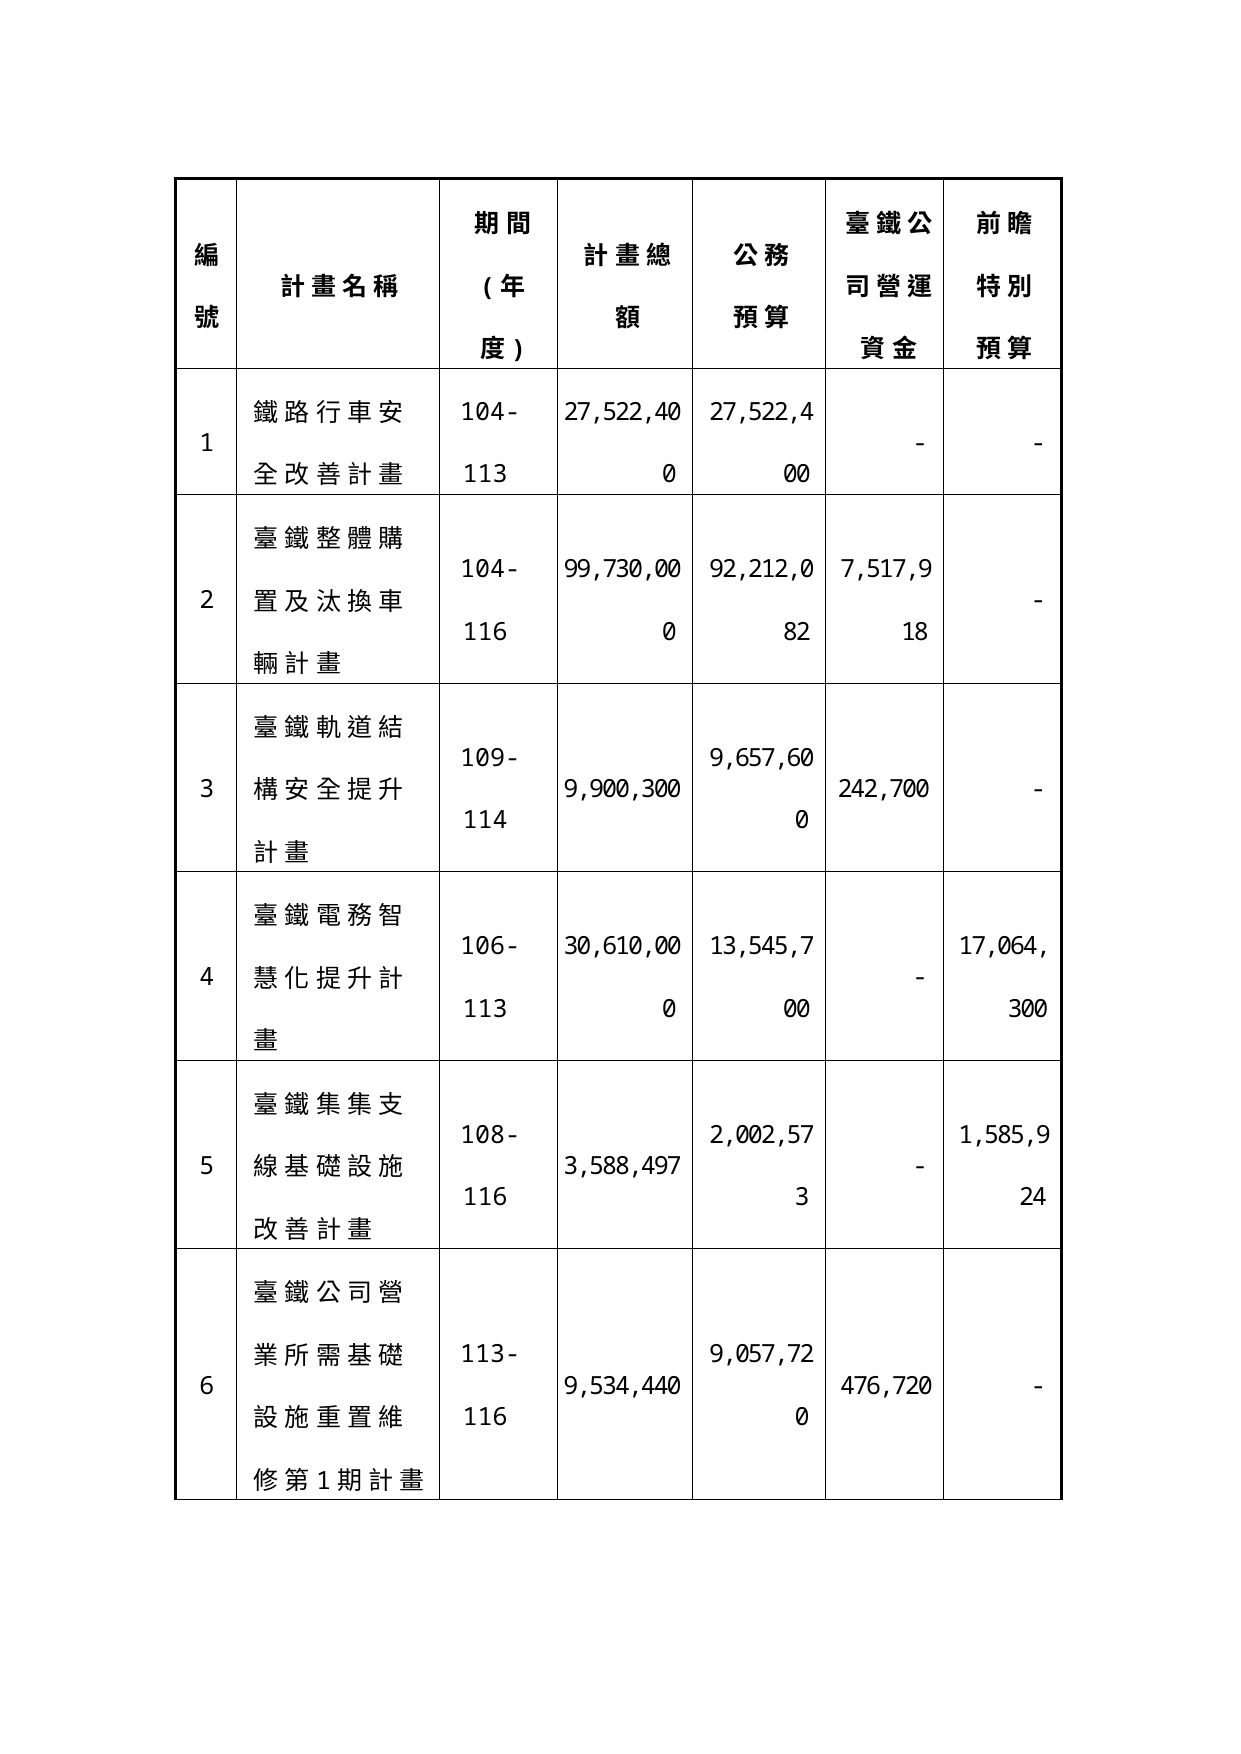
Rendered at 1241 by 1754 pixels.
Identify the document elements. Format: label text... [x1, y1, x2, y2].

table_cell - [826, 872, 943, 1059]
table_cell - [826, 369, 943, 494]
table_cell 27,522,400 [558, 369, 692, 494]
table_header 臺鐵公司營運資金 [826, 180, 943, 368]
table_cell 104-113 [440, 369, 557, 494]
table_cell 2,002,573 [693, 1061, 825, 1248]
table_cell 6 [177, 1249, 236, 1499]
table_cell 2 [177, 495, 236, 682]
table_cell 476,720 [826, 1249, 943, 1499]
table_cell 臺鐵電務智慧化提升計畫 [237, 872, 439, 1059]
table_cell 108-116 [440, 1061, 557, 1248]
table_cell 13,545,700 [693, 872, 825, 1059]
table_cell 9,534,440 [558, 1249, 692, 1499]
table_header 計畫名稱 [237, 180, 439, 368]
table_cell 臺鐵整體購置及汰換車輛計畫 [237, 495, 439, 682]
table_cell - [944, 1249, 1060, 1499]
table_cell 104-116 [440, 495, 557, 682]
table_cell 3,588,497 [558, 1061, 692, 1248]
table_cell 242,700 [826, 684, 943, 871]
table_cell 106-113 [440, 872, 557, 1059]
table_cell - [826, 1061, 943, 1248]
table_cell 30,610,000 [558, 872, 692, 1059]
table_header 編號 [177, 180, 236, 368]
table_cell 臺鐵軌道結構安全提升計畫 [237, 684, 439, 871]
table_cell 9,657,600 [693, 684, 825, 871]
table_cell - [944, 684, 1060, 871]
table_cell 5 [177, 1061, 236, 1248]
table_cell 9,057,720 [693, 1249, 825, 1499]
table_cell 4 [177, 872, 236, 1059]
table_cell 臺鐵公司營業所需基礎設施重置維修第1期計畫 [237, 1249, 439, 1499]
table_cell 1 [177, 369, 236, 494]
table_cell 3 [177, 684, 236, 871]
table_cell 27,522,400 [693, 369, 825, 494]
table_cell 17,064,300 [944, 872, 1060, 1059]
table_cell 113-116 [440, 1249, 557, 1499]
table_cell 9,900,300 [558, 684, 692, 871]
table_cell 1,585,924 [944, 1061, 1060, 1248]
table_header 公務 預算 [693, 180, 825, 368]
table_header 期間 (年度) [440, 180, 557, 368]
table_cell - [944, 495, 1060, 682]
table_cell - [944, 369, 1060, 494]
table_header 計畫總額 [558, 180, 692, 368]
table_cell 7,517,918 [826, 495, 943, 682]
table_header 前瞻特別預算 [944, 180, 1060, 368]
table_cell 109-114 [440, 684, 557, 871]
table_cell 92,212,082 [693, 495, 825, 682]
table_cell 鐵路行車安全改善計畫 [237, 369, 439, 494]
table_cell 99,730,000 [558, 495, 692, 682]
table_cell 臺鐵集集支線基礎設施改善計畫 [237, 1061, 439, 1248]
